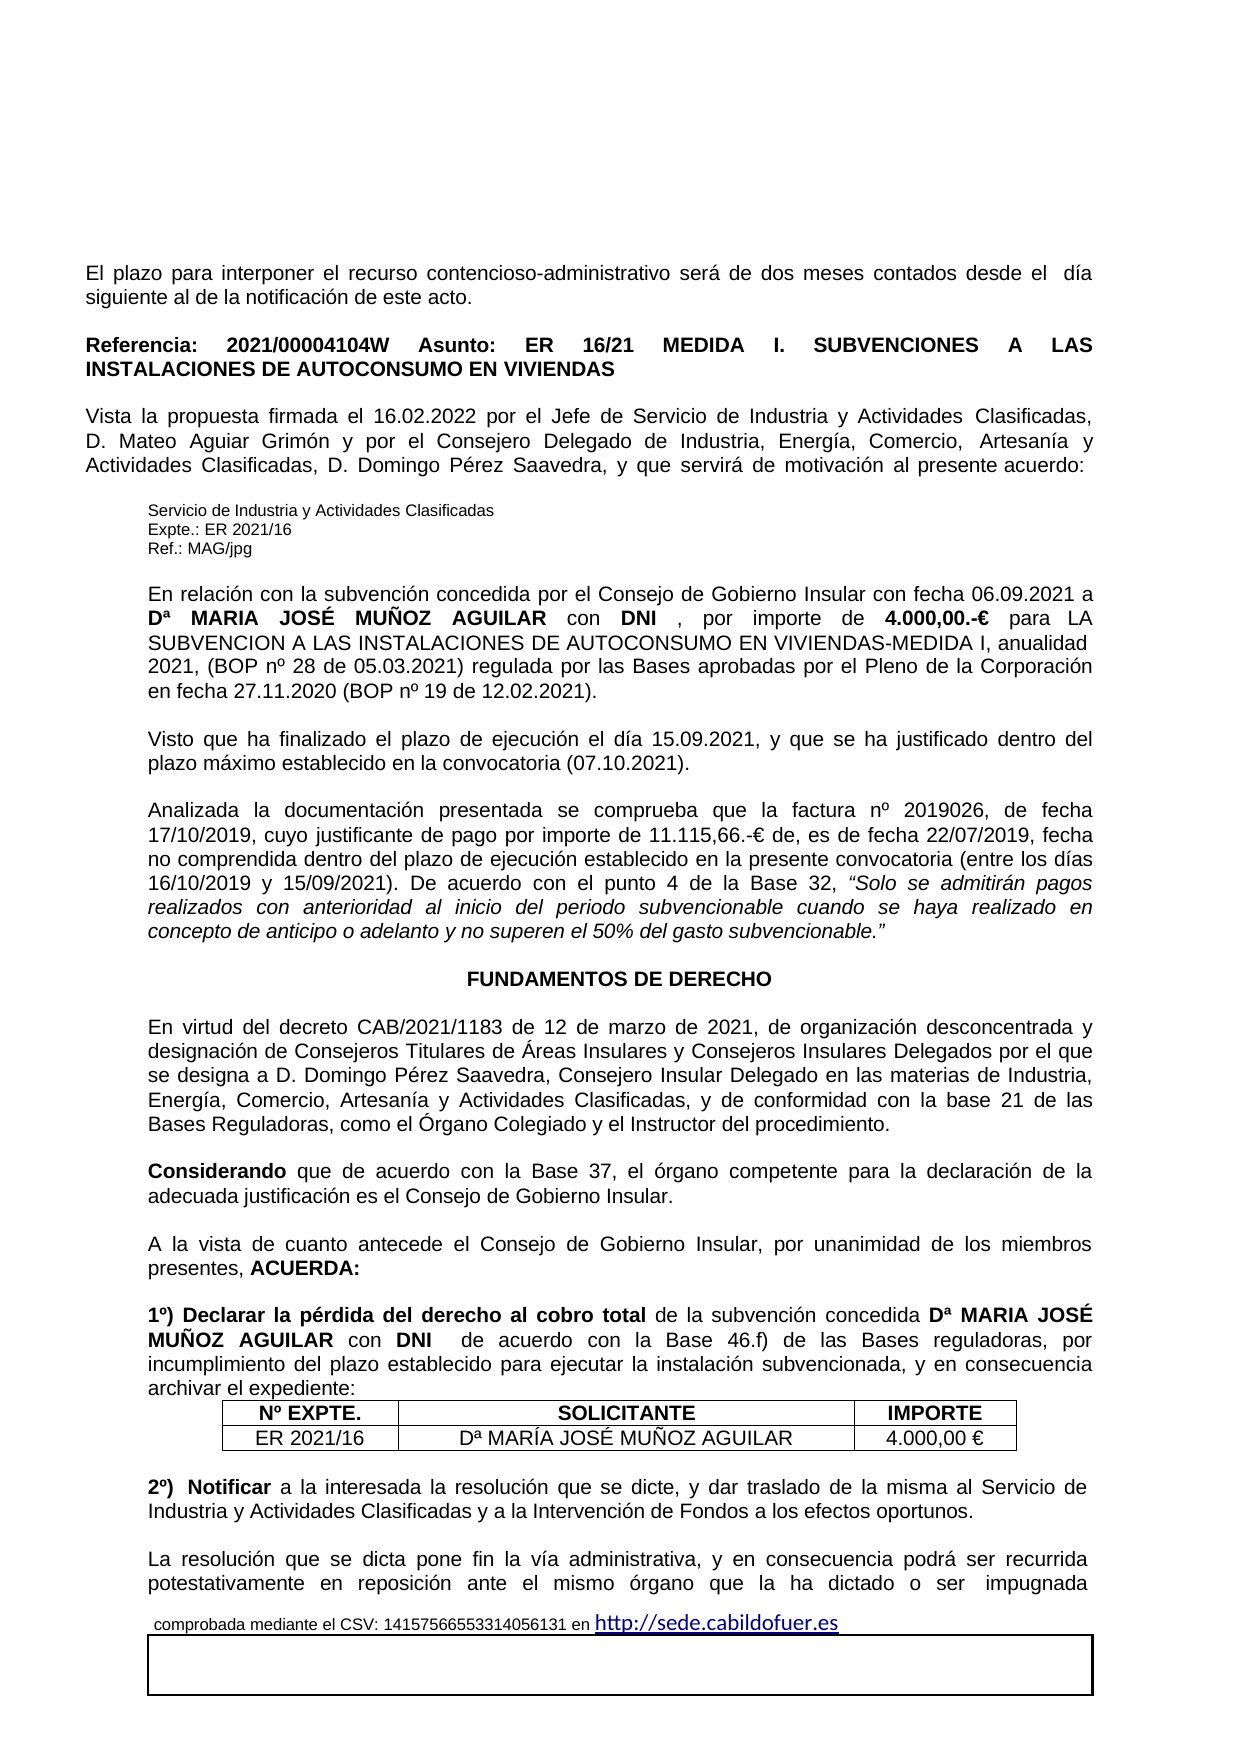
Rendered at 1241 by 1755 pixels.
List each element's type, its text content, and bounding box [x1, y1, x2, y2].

text 2021, (BOP nº 28 de 05.03.2021) regulada por las Bases aprobadas por el Pleno de la Corporación en fecha 27.11.2020 (BOP nº 19 de 12.02.2021). [148, 654, 1093, 702]
text La resolución que se dicta pone fin la vía administrativa, y en consecuencia podrá ser recurrida potestativamente en reposición ante el mismo órgano que la ha dictado o ser impugnada [148, 1547, 1107, 1595]
text A la vista de cuanto antecede el Consejo de Gobierno Insular, por unanimidad de los miembros presentes, ACUERDA: [148, 1231, 1093, 1279]
table_cell ER 2021/16 [223, 1426, 398, 1450]
text Analizada la documentación presentada se comprueba que la factura nº 2019026, de fecha 17/10/2019, cuyo justificante de pago por importe de 11.115,66.-€ de, es de fecha 22/07/2019, fecha no comprendida dentro del plazo de ejecución establecido en la presente convocatoria (entre los días 16/10/2019 y 15/09/2021). De acuerdo con el punto 4 de la Base 32, “Solo se admitirán pagos realizados con anterioridad al inicio del periodo subvencionable cuando se haya realizado en concepto de anticipo o adelanto y no superen el 50% del gasto subvencionable.” [148, 798, 1093, 943]
text En relación con la subvención concedida por el Consejo de Gobierno Insular con fecha 06.09.2021 a Dª MARIA JOSÉ MUÑOZ AGUILAR con DNI , por importe de 4.000,00.-€ para LA SUBVENCION A LAS INSTALACIONES DE AUTOCONSUMO EN VIVIENDAS-MEDIDA I, anualidad [148, 582, 1093, 654]
text 2º) Notificar a la interesada la resolución que se dicte, y dar traslado de la misma al Servicio de Industria y Actividades Clasificadas y a la Intervención de Fondos a los efectos oportunos. [148, 1475, 1107, 1523]
text Considerando que de acuerdo con la Base 37, el órgano competente para la declaración de la adecuada justificación es el Consejo de Gobierno Insular. [148, 1159, 1093, 1207]
table_cell 4.000,00 € [855, 1426, 1016, 1450]
text 1º) Declarar la pérdida del derecho al cobro total de la subvención concedida Dª MARIA JOSÉ MUÑOZ AGUILAR con DNI de acuerdo con la Base 46.f) de las Bases reguladoras, por incumplimiento del plazo establecido para ejecutar la instalación subvencionada, y en consecuencia archivar el expediente: [148, 1303, 1093, 1400]
subtitle FUNDAMENTOS DE DERECHO [467, 967, 1107, 991]
table_header SOLICITANTE [399, 1401, 854, 1425]
table_header IMPORTE [855, 1401, 1016, 1425]
text El plazo para interponer el recurso contencioso-administrativo será de dos meses contados desde el día siguiente al de la notificación de este acto. [85, 260, 1093, 308]
text Visto que ha finalizado el plazo de ejecución el día 15.09.2021, y que se ha justificado dentro del plazo máximo establecido en la convocatoria (07.10.2021). [148, 726, 1093, 774]
text Servicio de Industria y Actividades Clasificadas Expte.: ER 2021/16 [148, 501, 508, 539]
text En virtud del decreto CAB/2021/1183 de 12 de marzo de 2021, de organización desconcentrada y designación de Consejeros Titulares de Áreas Insulares y Consejeros Insulares Delegados por el que se designa a D. Domingo Pérez Saavedra, Consejero Insular Delegado en las materias de Industria, Energía, Comercio, Artesanía y Actividades Clasificadas, y de conformidad con la base 21 de las Bases Reguladoras, como el Órgano Colegiado y el Instructor del procedimiento. [148, 1015, 1093, 1136]
text Ref.: MAG/jpg [148, 539, 1107, 558]
table_header Nº EXPTE. [223, 1401, 398, 1425]
table_cell Dª MARÍA JOSÉ MUÑOZ AGUILAR [399, 1426, 854, 1450]
text Vista la propuesta firmada el 16.02.2022 por el Jefe de Servicio de Industria y Actividades Clasificadas, D. Mateo Aguiar Grimón y por el Consejero Delegado de Industria, Energía, Comercio, Artesanía y Actividades Clasificadas, D. Domingo Pérez Saavedra, y que servirá de motivación al presente acuerdo: [85, 404, 1093, 477]
subtitle Referencia: 2021/00004104W Asunto: ER 16/21 MEDIDA I. SUBVENCIONES A LAS INSTALACIONES DE AUTOCONSUMO EN VIVIENDAS [85, 332, 1093, 381]
